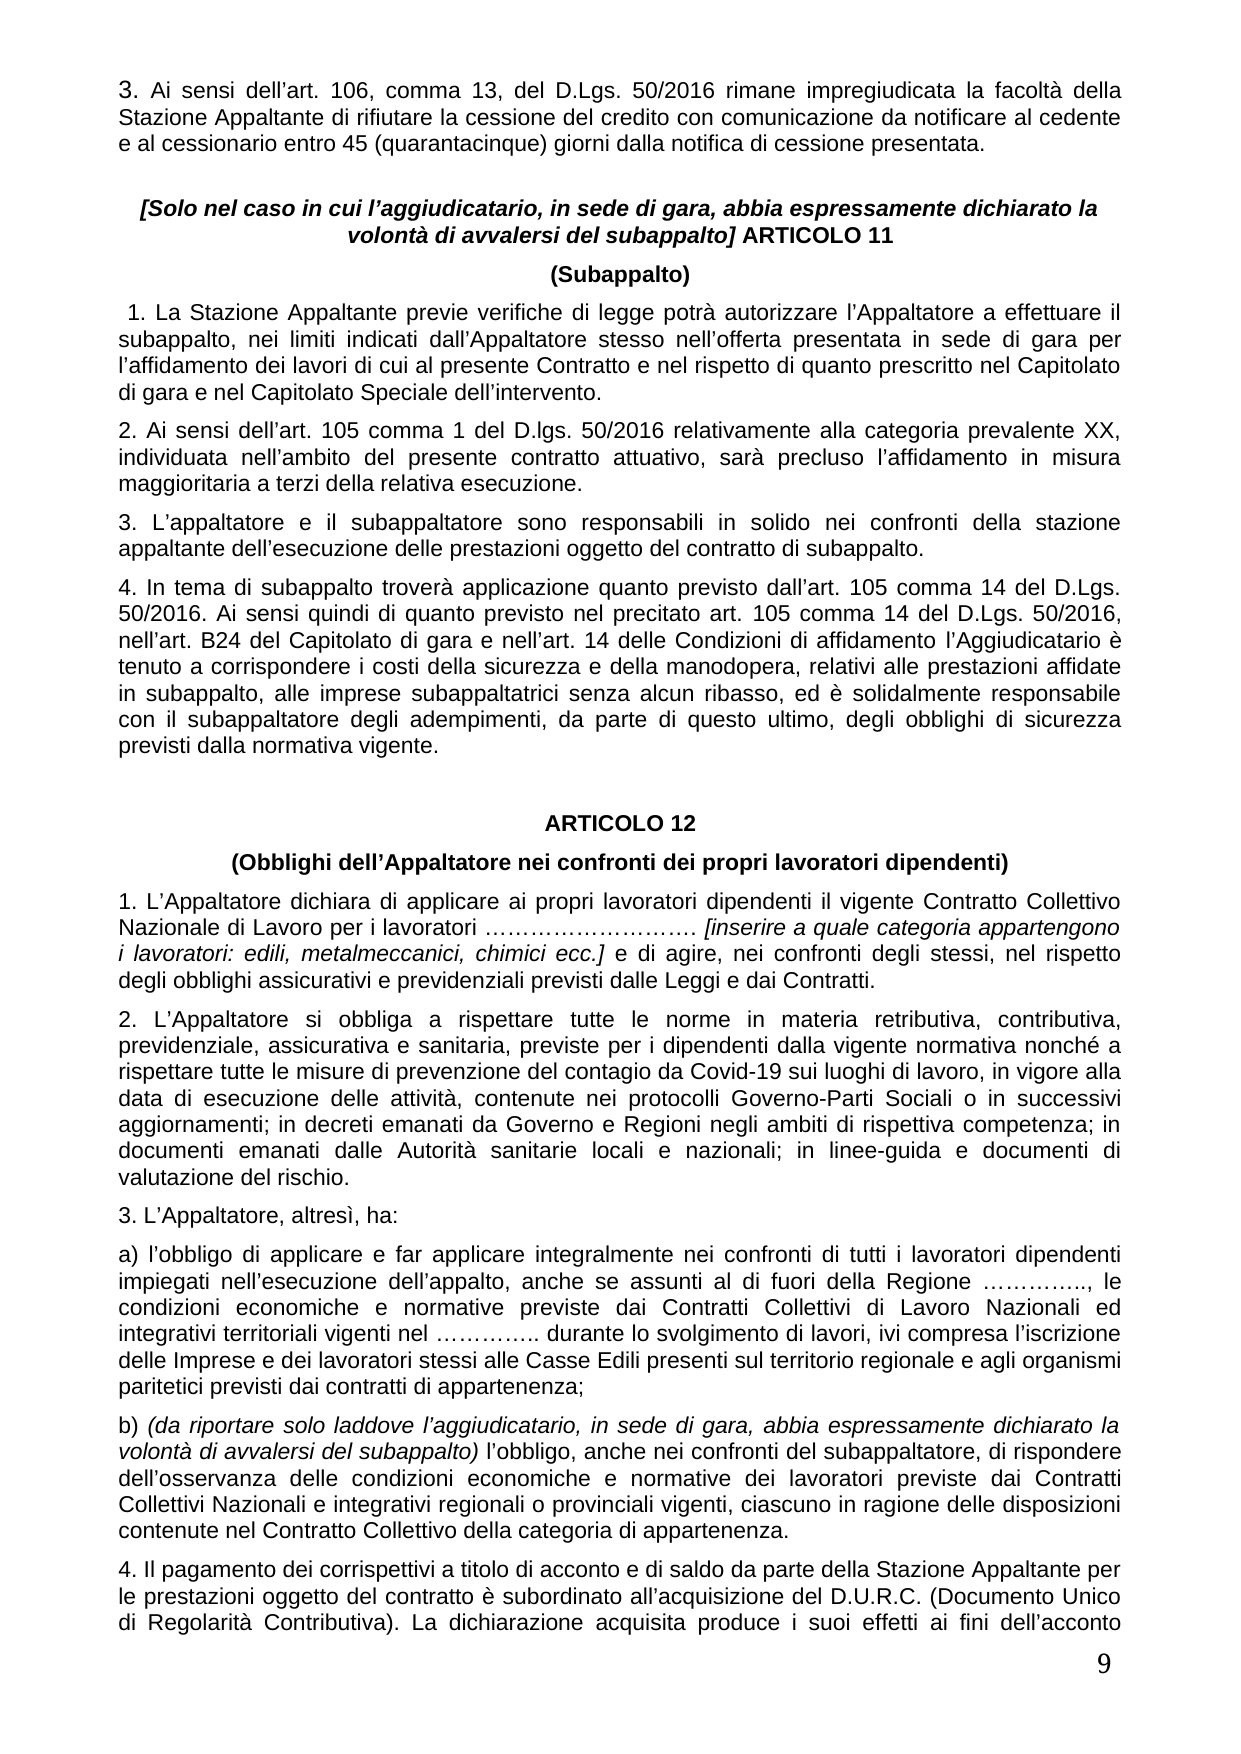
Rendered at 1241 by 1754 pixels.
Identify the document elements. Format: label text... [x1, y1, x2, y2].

text 2. Ai sensi dell’art. 105 comma 1 del D.lgs. 50/2016 relativamente alla categoria prevalente XX, individuata nell’ambito del presente contratto attuativo, sarà precluso l’affidamento in misura maggioritaria a terzi della relativa esecuzione. [118, 417, 1122, 496]
text 2. L’Appaltatore si obbliga a rispettare tutte le norme in materia retributiva, contributiva, previdenziale, assicurativa e sanitaria, previste per i dipendenti dalla vigente normativa nonché a rispettare tutte le misure di prevenzione del contagio da Covid-19 sui luoghi di lavoro, in vigore alla data di esecuzione delle attività, contenute nei protocolli Governo-Parti Sociali o in successivi aggiornamenti; in decreti emanati da Governo e Regioni negli ambiti di rispettiva competenza; in documenti emanati dalle Autorità sanitarie locali e nazionali; in linee-guida e documenti di valutazione del rischio. [118, 1006, 1122, 1190]
text a) l’obbligo di applicare e far applicare integralmente nei confronti di tutti i lavoratori dipendenti impiegati nell’esecuzione dell’appalto, anche se assunti al di fuori della Regione ………….., le condizioni economiche e normative previste dai Contratti Collettivi di Lavoro Nazionali ed integrativi territoriali vigenti nel ………….. durante lo svolgimento di lavori, ivi compresa l’iscrizione delle Imprese e dei lavoratori stessi alle Casse Edili presenti sul territorio regionale e agli organismi paritetici previsti dai contratti di appartenenza; [118, 1241, 1122, 1399]
text [Solo nel caso in cui l’aggiudicatario, in sede di gara, abbia espressamente dichiarato la volontà di avvalersi del subappalto] ARTICOLO 11 [118, 195, 1122, 248]
text (Subappalto) [118, 261, 1122, 287]
text 3. L’appaltatore e il subappaltatore sono responsabili in solido nei confronti della stazione appaltante dell’esecuzione delle prestazioni oggetto del contratto di subappalto. [118, 509, 1122, 562]
text 3. Ai sensi dell’art. 106, comma 13, del D.Lgs. 50/2016 rimane impregiudicata la facoltà della Stazione Appaltante di rifiutare la cessione del credito con comunicazione da notificare al cedente e al cessionario entro 45 (quarantacinque) giorni dalla notifica di cessione presentata. [118, 75, 1122, 156]
text 1. L’Appaltatore dichiara di applicare ai propri lavoratori dipendenti il vigente Contratto Collettivo Nazionale di Lavoro per i lavoratori ………………………. [inserire a quale categoria appartengono i lavoratori: edili, metalmeccanici, chimici ecc.] e di agire, nei confronti degli stessi, nel rispetto degli obblighi assicurativi e previdenziali previsti dalle Leggi e dai Contratti. [118, 888, 1122, 993]
text 3. L’Appaltatore, altresì, ha: [118, 1202, 1122, 1229]
text ARTICOLO 12 [118, 810, 1122, 836]
text (Obblighi dell’Appaltatore nei confronti dei propri lavoratori dipendenti) [118, 849, 1122, 875]
text b) (da riportare solo laddove l’aggiudicatario, in sede di gara, abbia espressamente dichiarato la volontà di avvalersi del subappalto) l’obbligo, anche nei confronti del subappaltatore, di rispondere dell’osservanza delle condizioni economiche e normative dei lavoratori previste dai Contratti Collettivi Nazionali e integrativi regionali o provinciali vigenti, ciascuno in ragione delle disposizioni contenute nel Contratto Collettivo della categoria di appartenenza. [118, 1412, 1122, 1544]
text 4. In tema di subappalto troverà applicazione quanto previsto dall’art. 105 comma 14 del D.Lgs. 50/2016. Ai sensi quindi di quanto previsto nel precitato art. 105 comma 14 del D.Lgs. 50/2016, nell’art. B24 del Capitolato di gara e nell’art. 14 delle Condizioni di affidamento l’Aggiudicatario è tenuto a corrispondere i costi della sicurezza e della manodopera, relativi alle prestazioni affidate in subappalto, alle imprese subappaltatrici senza alcun ribasso, ed è solidalmente responsabile con il subappaltatore degli adempimenti, da parte di questo ultimo, degli obblighi di sicurezza previsti dalla normativa vigente. [118, 574, 1122, 758]
text 4. Il pagamento dei corrispettivi a titolo di acconto e di saldo da parte della Stazione Appaltante per le prestazioni oggetto del contratto è subordinato all’acquisizione del D.U.R.C. (Documento Unico di Regolarità Contributiva). La dichiarazione acquisita produce i suoi effetti ai fini dell’acconto [118, 1556, 1122, 1635]
text 1. La Stazione Appaltante previe verifiche di legge potrà autorizzare l’Appaltatore a effettuare il subappalto, nei limiti indicati dall’Appaltatore stesso nell’offerta presentata in sede di gara per l’affidamento dei lavori di cui al presente Contratto e nel rispetto di quanto prescritto nel Capitolato di gara e nel Capitolato Speciale dell’intervento. [118, 299, 1122, 405]
